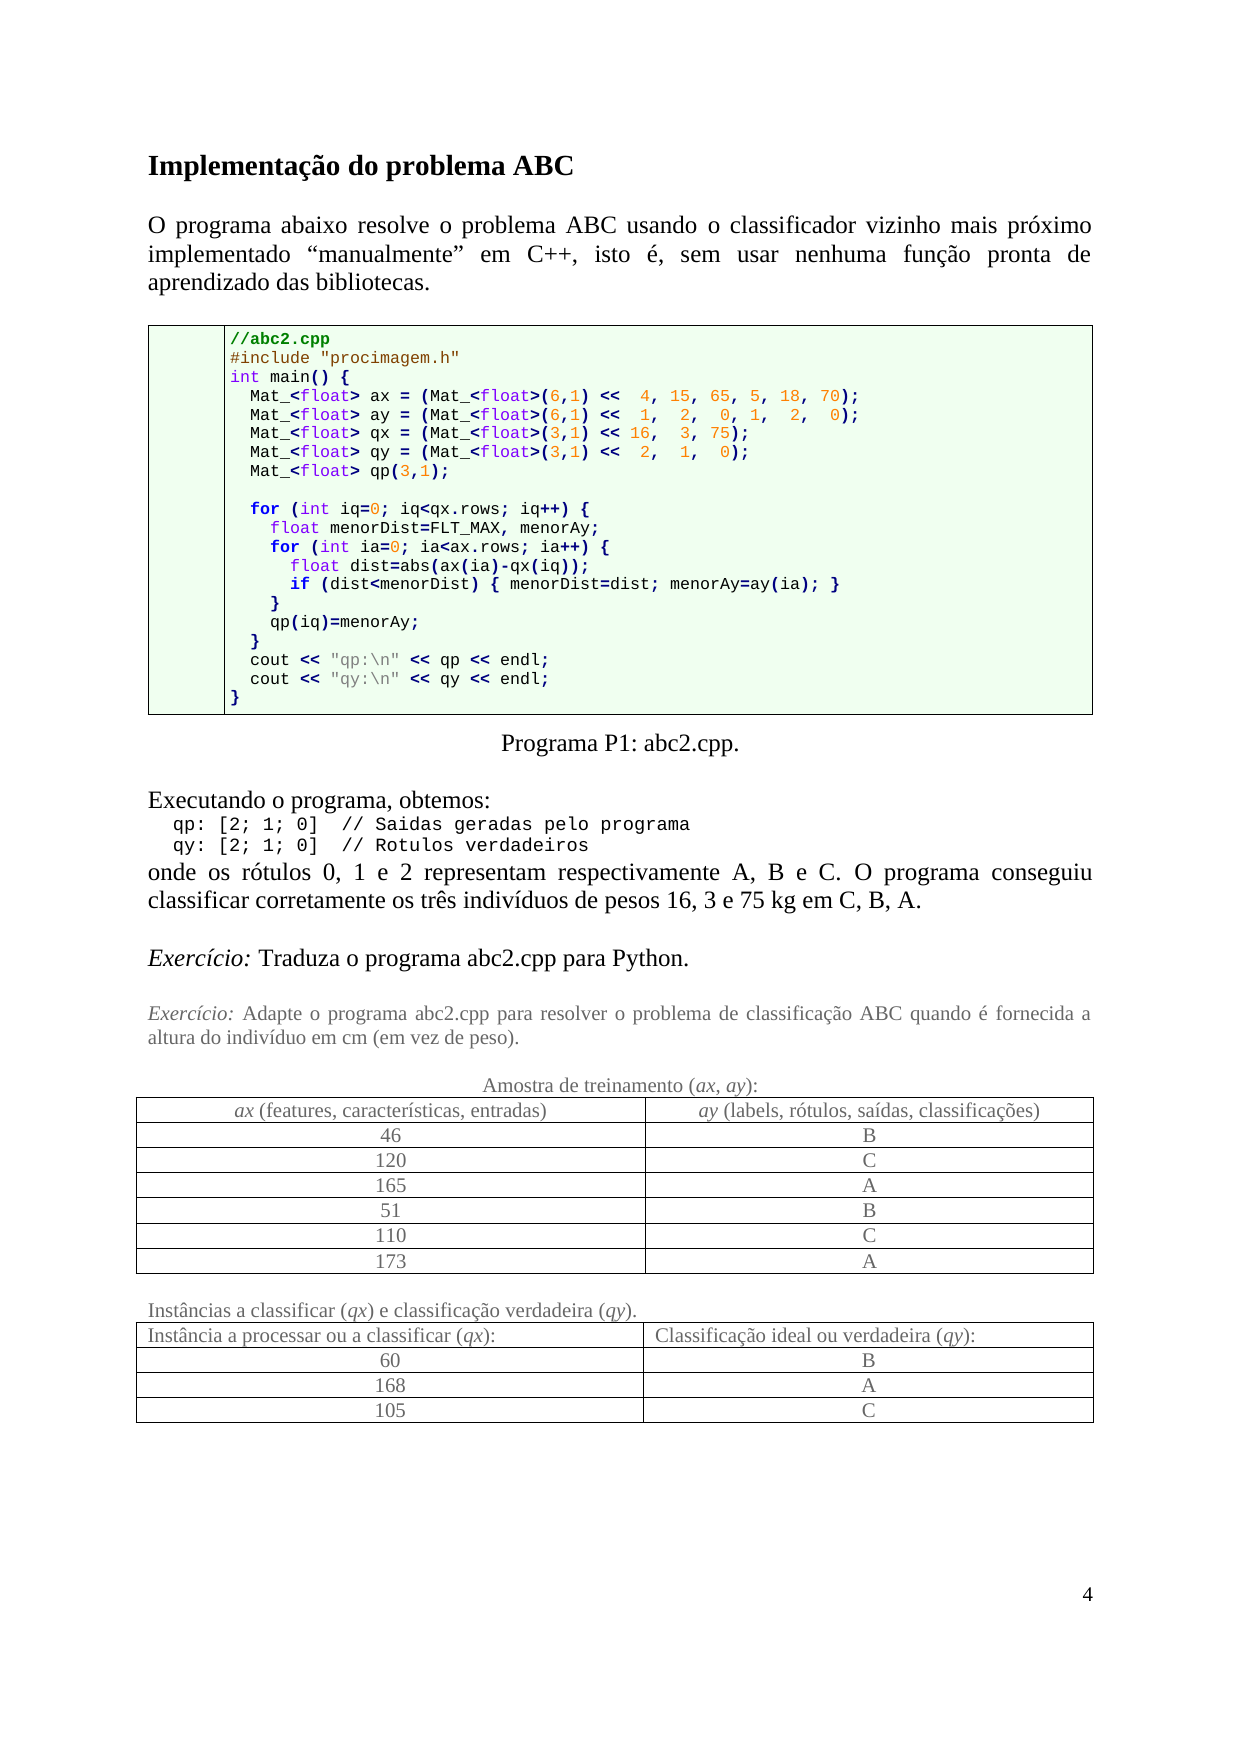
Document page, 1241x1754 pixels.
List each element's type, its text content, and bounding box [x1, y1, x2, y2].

table_cell 60 [137, 1348, 643, 1372]
table_header ay (labels, rótulos, saídas, classificações) [646, 1098, 1093, 1122]
table_cell B [644, 1348, 1093, 1372]
text O programa abaixo resolve o problema ABC usando o classificador vizinho mais próximo implementado “manualmente” em C++, isto é, sem usar nenhuma função pronta de aprendizado das bibliotecas. [148, 210, 1092, 296]
table_cell 165 [137, 1173, 645, 1197]
table_cell 46 [137, 1123, 645, 1147]
table_header [149, 326, 224, 714]
table_header Classificação ideal ou verdadeira (qy): [644, 1323, 1093, 1347]
text Exercício: Traduza o programa abc2.cpp para Python. [148, 943, 1092, 972]
table_cell C [646, 1224, 1093, 1247]
table_cell A [646, 1173, 1093, 1197]
table_cell 51 [137, 1198, 645, 1222]
text onde os rótulos 0, 1 e 2 representam respectivamente A, B e C. O programa conseguiu classificar corretamente os três indivíduos de pesos 16, 3 e 75 kg em C, B, A. [148, 857, 1092, 914]
table_header //abc2.cpp #include "procimagem.h" int main() { Mat_<float> ax = (Mat_<float>(6,1) << 4, 15, 65, 5, 18, 70); Mat_<float> ay = (Mat_<float>(6,1) << 1, 2, 0, 1, 2, 0); Mat_<float> qx = (Mat_<float>(3,1) << 16, 3, 75); Mat_<float> qy = (Mat_<float>(3,1) << 2, 1, 0); Mat_<float> qp(3,1); for (int iq=0; iq<qx.rows; iq++) { float menorDist=FLT_MAX, menorAy; for (int ia=0; ia<ax.rows; ia++) { float dist=abs(ax(ia)-qx(iq)); if (dist<menorDist) { menorDist=dist; menorAy=ay(ia); } } qp(iq)=menorAy; } cout << "qp:\n" << qp << endl; cout << "qy:\n" << qy << endl; } [225, 326, 1092, 714]
text Amostra de treinamento (ax, ay): [148, 1073, 1092, 1097]
text Implementação do problema ABC [148, 148, 1092, 181]
table_cell A [644, 1373, 1093, 1397]
text Executando o programa, obtemos: [148, 786, 1092, 814]
text qp: [2; 1; 0] // Saidas geradas pelo programa [148, 814, 1092, 836]
table_cell 168 [137, 1373, 643, 1397]
table_cell 173 [137, 1249, 645, 1273]
table_cell C [646, 1148, 1093, 1172]
table_cell 120 [137, 1148, 645, 1172]
table_header Instância a processar ou a classificar (qx): [137, 1323, 643, 1347]
text Exercício: Adapte o programa abc2.cpp para resolver o problema de classificação ABC quando é fornecida a altura do indivíduo em cm (em vez de peso). [148, 1001, 1092, 1049]
text Programa P1: abc2.cpp. [148, 728, 1092, 757]
text Instâncias a classificar (qx) e classificação verdadeira (qy). [148, 1298, 1092, 1322]
table_cell 110 [137, 1224, 645, 1247]
table_cell B [646, 1123, 1093, 1147]
table_cell C [644, 1398, 1093, 1422]
table_cell 105 [137, 1398, 643, 1422]
text qy: [2; 1; 0] // Rotulos verdadeiros [148, 836, 1092, 857]
table_header ax (features, características, entradas) [137, 1098, 645, 1122]
table_cell A [646, 1249, 1093, 1273]
table_cell B [646, 1198, 1093, 1222]
